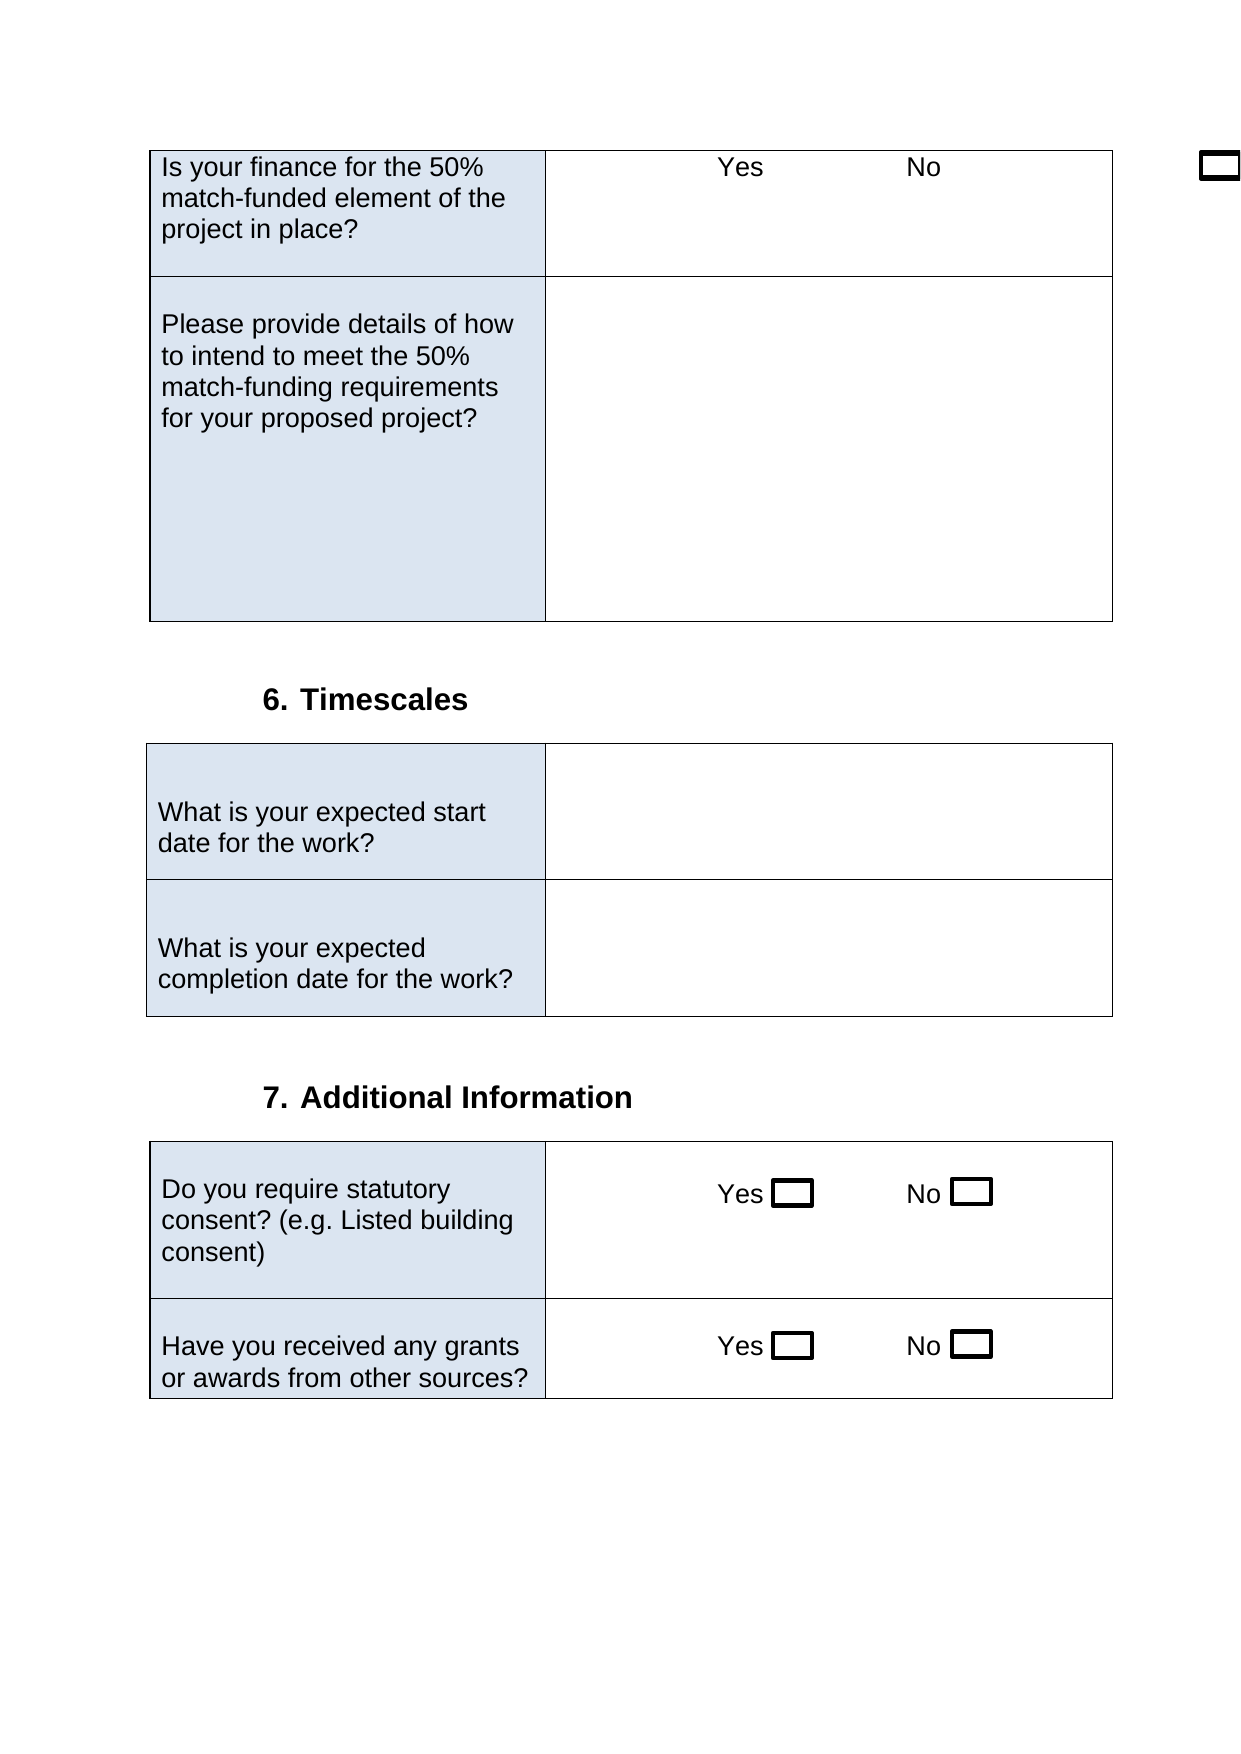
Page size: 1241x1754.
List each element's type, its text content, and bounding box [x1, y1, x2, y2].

table_cell [546, 277, 1112, 621]
table_header What is your expected start date for the work? [147, 744, 545, 879]
table_cell What is your expected completion date for the work? [147, 880, 545, 1016]
table_header Is your finance for the 50% match-funded element of the project in place? [151, 151, 545, 276]
table_header [546, 744, 1112, 879]
table_header Do you require statutory consent? (e.g. Listed building consent) [151, 1142, 545, 1298]
table_cell Please provide details of how to intend to meet the 50% match-funding requirements for your proposed project? [151, 277, 545, 621]
list Additional Information [262, 1079, 1090, 1115]
table_header Yes No [546, 1142, 1112, 1298]
table_cell Have you received any grants or awards from other sources? [151, 1299, 545, 1398]
table_cell Yes No [546, 1299, 1112, 1398]
table_cell [546, 880, 1112, 1016]
table_header Yes No [546, 151, 1112, 276]
list Timescales [262, 681, 1090, 717]
